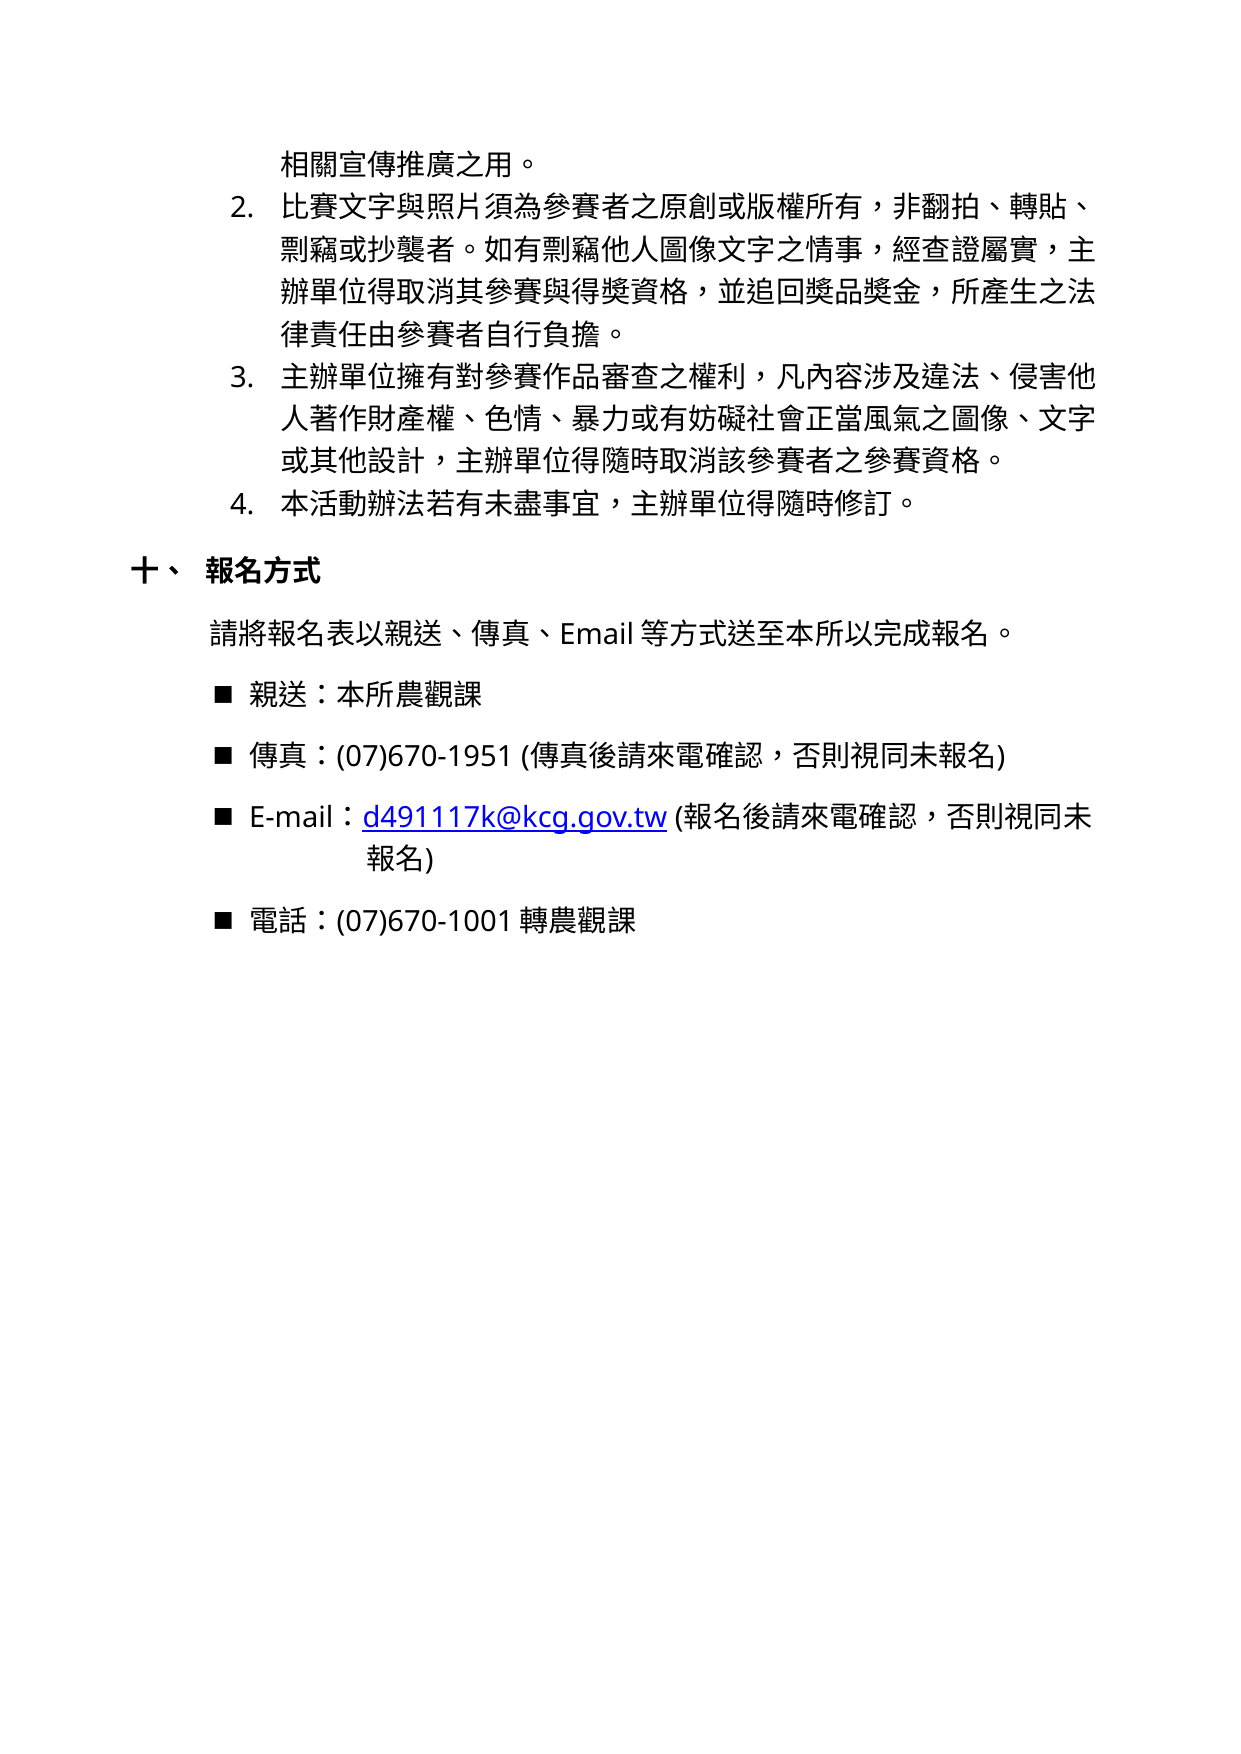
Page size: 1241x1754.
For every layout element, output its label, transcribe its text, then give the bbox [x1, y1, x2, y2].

list 本活動辦法若有未盡事宜，主辦單位得隨時修訂。 [230, 480, 1110, 523]
list 親送：本所農觀課 [212, 671, 1110, 714]
list 電話：(07)670-1001轉農觀課 [212, 897, 1110, 939]
list 報名方式 [130, 541, 1110, 591]
list 相關宣傳推廣之用。 [230, 142, 1110, 184]
list 比賽文字與照片須為參賽者之原創或版權所有，非翻拍、轉貼、剽竊或抄襲者。如有剽竊他人圖像文字之情事，經查證屬實，主辦單位得取消其參賽與得奬資格，並追回奬品奬金，所產生之法律責任由參賽者自行負擔。 [230, 184, 1110, 353]
text 請將報名表以親送、傳真、Email等方式送至本所以完成報名。 [180, 610, 1110, 653]
list E-mail：d491117k@kcg.gov.tw (報名後請來電確認，否則視同未報名) [212, 793, 1110, 878]
list 傳真：(07)670-1951 (傳真後請來電確認，否則視同未報名) [212, 732, 1110, 775]
list 主辦單位擁有對參賽作品審查之權利，凡內容涉及違法、侵害他人著作財產權、色情、暴力或有妨礙社會正當風氣之圖像、文字或其他設計，主辦單位得隨時取消該參賽者之參賽資格。 [230, 353, 1110, 480]
